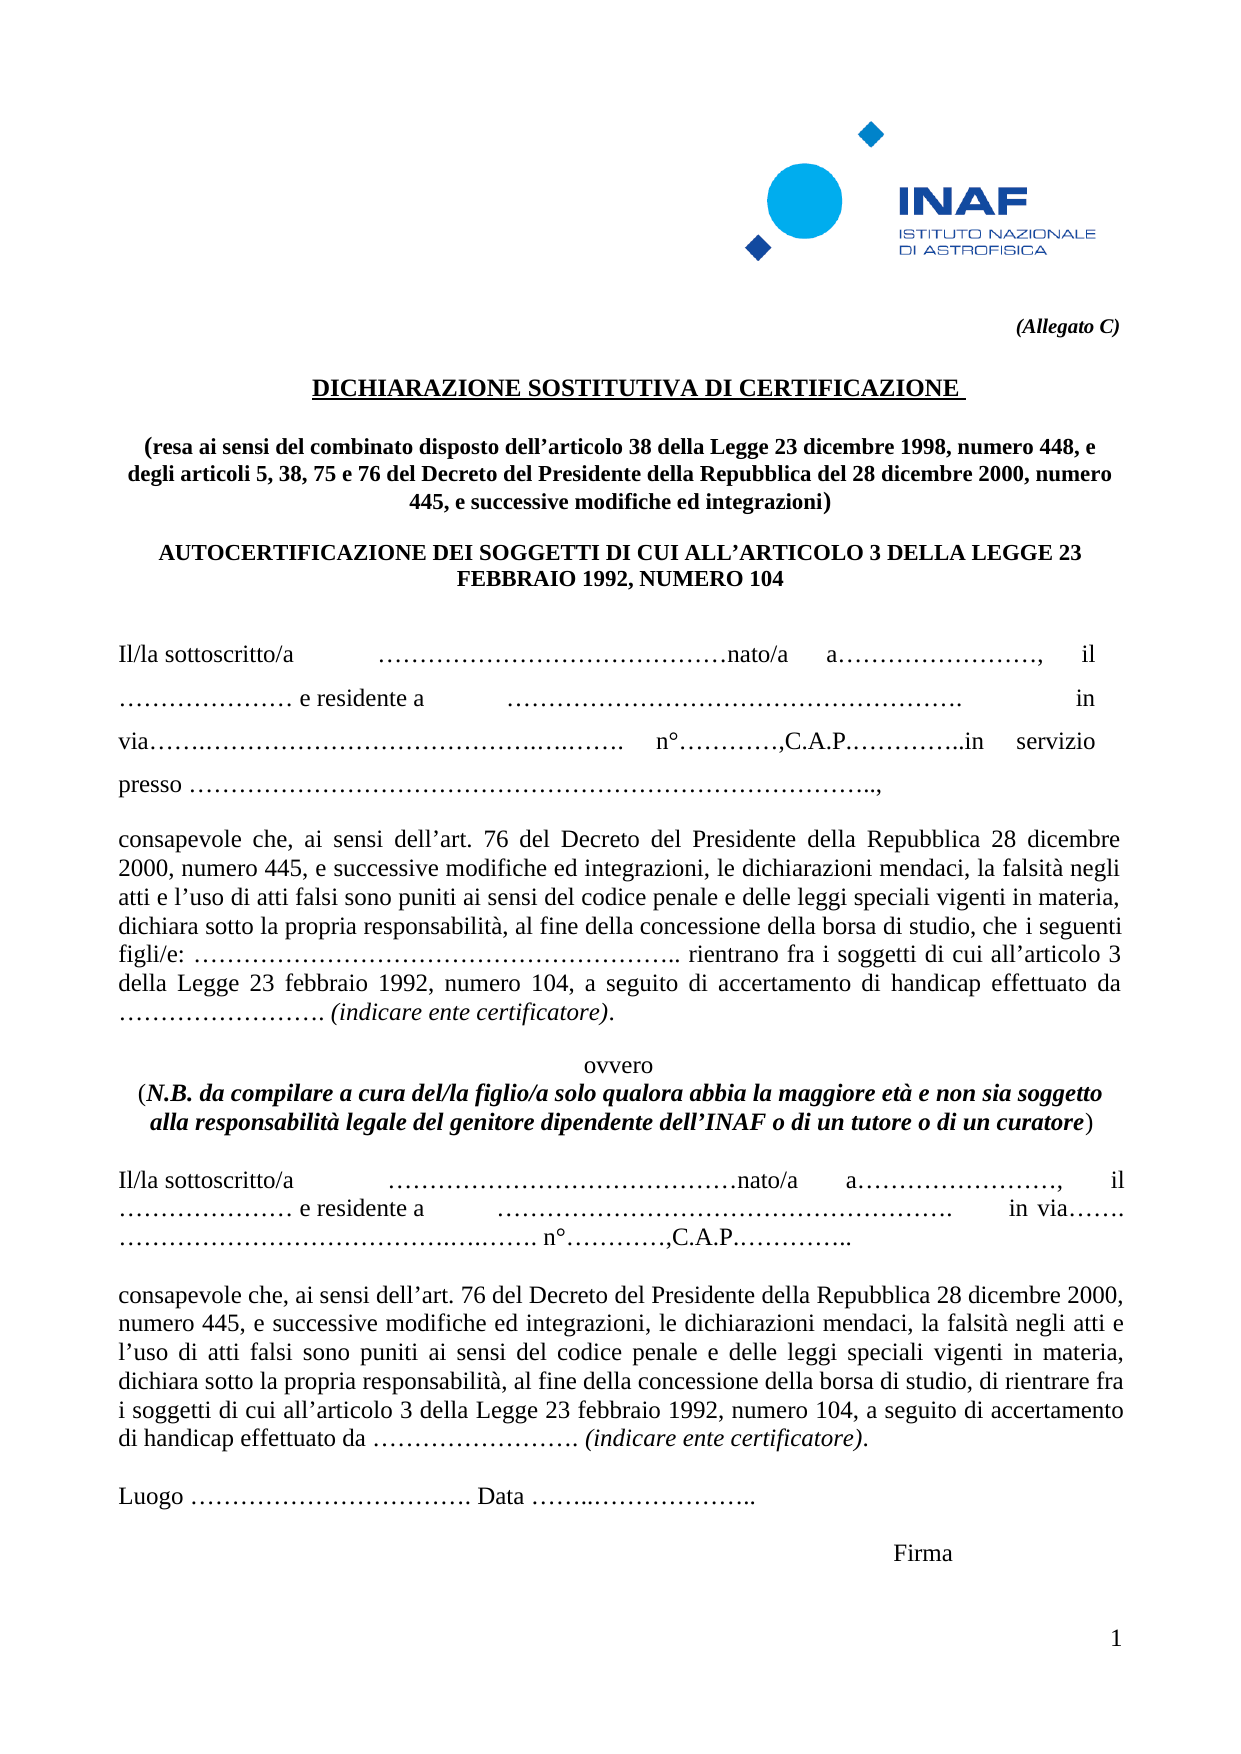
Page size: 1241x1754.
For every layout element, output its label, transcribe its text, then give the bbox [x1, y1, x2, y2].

text consapevole che, ai sensi dell’art. 76 del Decreto del Presidente della Repubblica 28 dicembre 2000, numero 445, e successive modifiche ed integrazioni, le dichiarazioni mendaci, la falsità negli atti e l’uso di atti falsi sono puniti ai sensi del codice penale e delle leggi speciali vigenti in materia, dichiara sotto la propria responsabilità, al fine della concessione della borsa di studio, di rientrare fra i soggetti di cui all’articolo 3 della Legge 23 febbraio 1992, numero 104, a seguito di accertamento di handicap effettuato da ……………………. (indicare ente certificatore). [118, 1280, 1125, 1452]
text Il/la sottoscritto/a ……………………………………nato/a a……………………, il ………………… e residente a ………………………………………………. in via…….………………………………….….……. n°…………,C.A.P.…………..in servizio presso ……………………………………………………………………….., [118, 639, 1096, 798]
subtitle DICHIARAZIONE SOSTITUTIVA DI CERTIFICAZIONE [118, 373, 1122, 402]
text ovvero [118, 1050, 1125, 1078]
subtitle AUTOCERTIFICAZIONE DEI SOGGETTI DI CUI ALL’ARTICOLO 3 DELLA LEGGE 23 FEBBRAIO 1992, NUMERO 104 [118, 539, 1122, 592]
text Luogo ……………………………. Data ……..……………….. [118, 1481, 1125, 1510]
subtitle (Allegato C) [118, 314, 1122, 338]
text Firma [856, 1538, 1125, 1567]
text Il/la sottoscritto/a ……………………………………nato/a a……………………, il ………………… e residente a ………………………………………………. in via…….………………………………….….……. n°…………,C.A.P.………….. [118, 1165, 1125, 1251]
text (resa ai sensi del combinato disposto dell’articolo 38 della Legge 23 dicembre 1998, numero 448, e degli articoli 5, 38, 75 e 76 del Decreto del Presidente della Repubblica del 28 dicembre 2000, numero 445, e successive modifiche ed integrazioni) [118, 431, 1122, 515]
text consapevole che, ai sensi dell’art. 76 del Decreto del Presidente della Repubblica 28 dicembre 2000, numero 445, e successive modifiche ed integrazioni, le dichiarazioni mendaci, la falsità negli atti e l’uso di atti falsi sono puniti ai sensi del codice penale e delle leggi speciali vigenti in materia, dichiara sotto la propria responsabilità, al fine della concessione della borsa di studio, che i seguenti figli/e: ………………………………………………….. rientrano fra i soggetti di cui all’articolo 3 della Legge 23 febbraio 1992, numero 104, a seguito di accertamento di handicap effettuato da ……………………. (indicare ente certificatore). [118, 824, 1122, 1026]
text (N.B. da compilare a cura del/la figlio/a solo qualora abbia la maggiore età e non sia soggetto alla responsabilità legale del genitore dipendente dell’INAF o di un tutore o di un curatore) [118, 1078, 1125, 1136]
